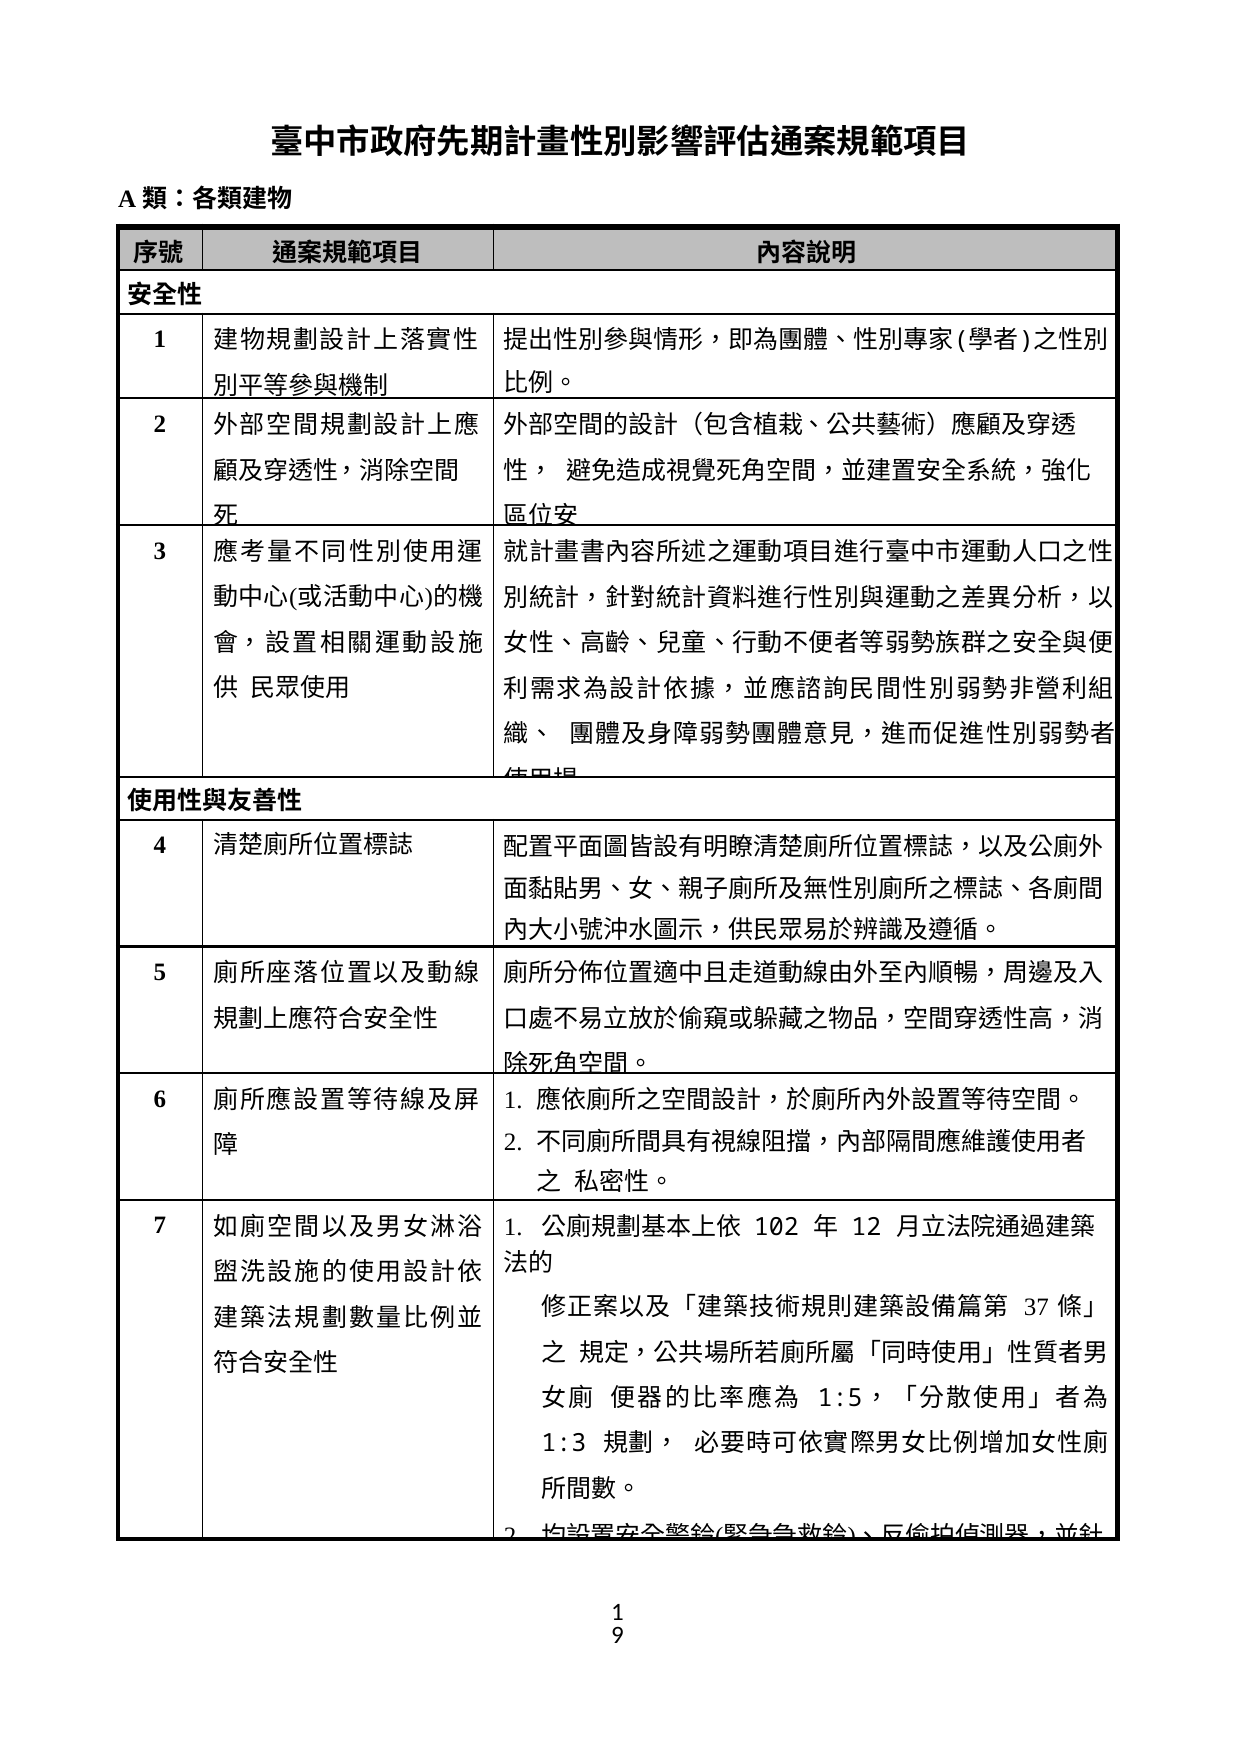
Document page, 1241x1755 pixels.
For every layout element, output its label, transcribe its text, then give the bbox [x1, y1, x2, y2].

table_cell 使用性與友善性 [120, 778, 1115, 819]
table_cell 清楚廁所位置標誌 [203, 821, 493, 945]
table_cell 建物規劃設計上落實性 別平等參與機制 [203, 315, 493, 397]
table_cell 1. 公廁規劃基本上依 102 年 12 月立法院通過建築法的 修正案以及「建築技術規則建築設備篇第 37 條」之 規定，公共場所若廁所屬「同時使用」性質者男女廁 便器的比率應為 1:5，「分散使用」者為 1:3 規劃， 必要時可依實際男女比例增加女性廁所間數。 2. 均設置安全警鈴(緊急急救鈴)、反偷拍偵測器，並針 對女廁廁間隔板加長(頂天或落地)之設置，加強設置 尊重女性之關懷措施。 [494, 1201, 1115, 1536]
table_cell 廁所分佈位置適中且走道動線由外至內順暢，周邊及入 口處不易立放於偷窺或躲藏之物品，空間穿透性高，消 除死角空間。 [494, 948, 1115, 1072]
table_cell 7 [120, 1201, 202, 1536]
table_header 序號 [120, 230, 202, 269]
table_cell 外部空間規劃設計上應 顧及穿透性，消除空間死 角 [203, 399, 493, 524]
table_cell 2 [120, 399, 202, 524]
table_cell 1 [120, 315, 202, 397]
table_cell 配置平面圖皆設有明瞭清楚廁所位置標誌，以及公廁外 面黏貼男、女、親子廁所及無性別廁所之標誌、各廁間 內大小號沖水圖示，供民眾易於辨識及遵循。 [494, 821, 1115, 945]
table_cell 1. 應依廁所之空間設計，於廁所內外設置等待空間。 2. 不同廁所間具有視線阻擋，內部隔間應維護使用者之 私密性。 [494, 1074, 1115, 1198]
table_cell 應考量不同性別使用運 動中心(或活動中心)的機 會，設置相關運動設施供 民眾使用 [203, 526, 493, 776]
table_cell 安全性 [120, 271, 1115, 312]
table_cell 4 [120, 821, 202, 945]
table_cell 就計畫書內容所述之運動項目進行臺中市運動人口之性 別統計，針對統計資料進行性別與運動之差異分析，以 女性、高齡、兒童、行動不便者等弱勢族群之安全與便 利需求為設計依據，並應諮詢民間性別弱勢非營利組織、 團體及身障弱勢團體意見，進而促進性別弱勢者使用場 館之機會。 [494, 526, 1115, 776]
table_cell 提出性別參與情形，即為團體、性別專家(學者)之性別 比例。 [494, 315, 1115, 397]
table_cell 廁所座落位置以及動線 規劃上應符合安全性 [203, 948, 493, 1072]
table_cell 3 [120, 526, 202, 776]
table_cell 6 [120, 1074, 202, 1198]
table_cell 如廁空間以及男女淋浴 盥洗設施的使用設計依 建築法規劃數量比例並 符合安全性 [203, 1201, 493, 1536]
table_header 通案規範項目 [203, 230, 493, 269]
table_cell 5 [120, 948, 202, 1072]
table_header 內容說明 [494, 230, 1115, 269]
table_cell 外部空間的設計（包含植栽、公共藝術）應顧及穿透性， 避免造成視覺死角空間，並建置安全系統，強化區位安 全性，提升女性在場館內外移動的安全性。 [494, 399, 1115, 524]
text A 類：各類建物 [118, 181, 1132, 215]
table_cell 廁所應設置等待線及屏 障 [203, 1074, 493, 1198]
text 臺中市政府先期計畫性別影響評估通案規範項目 [270, 120, 1132, 162]
